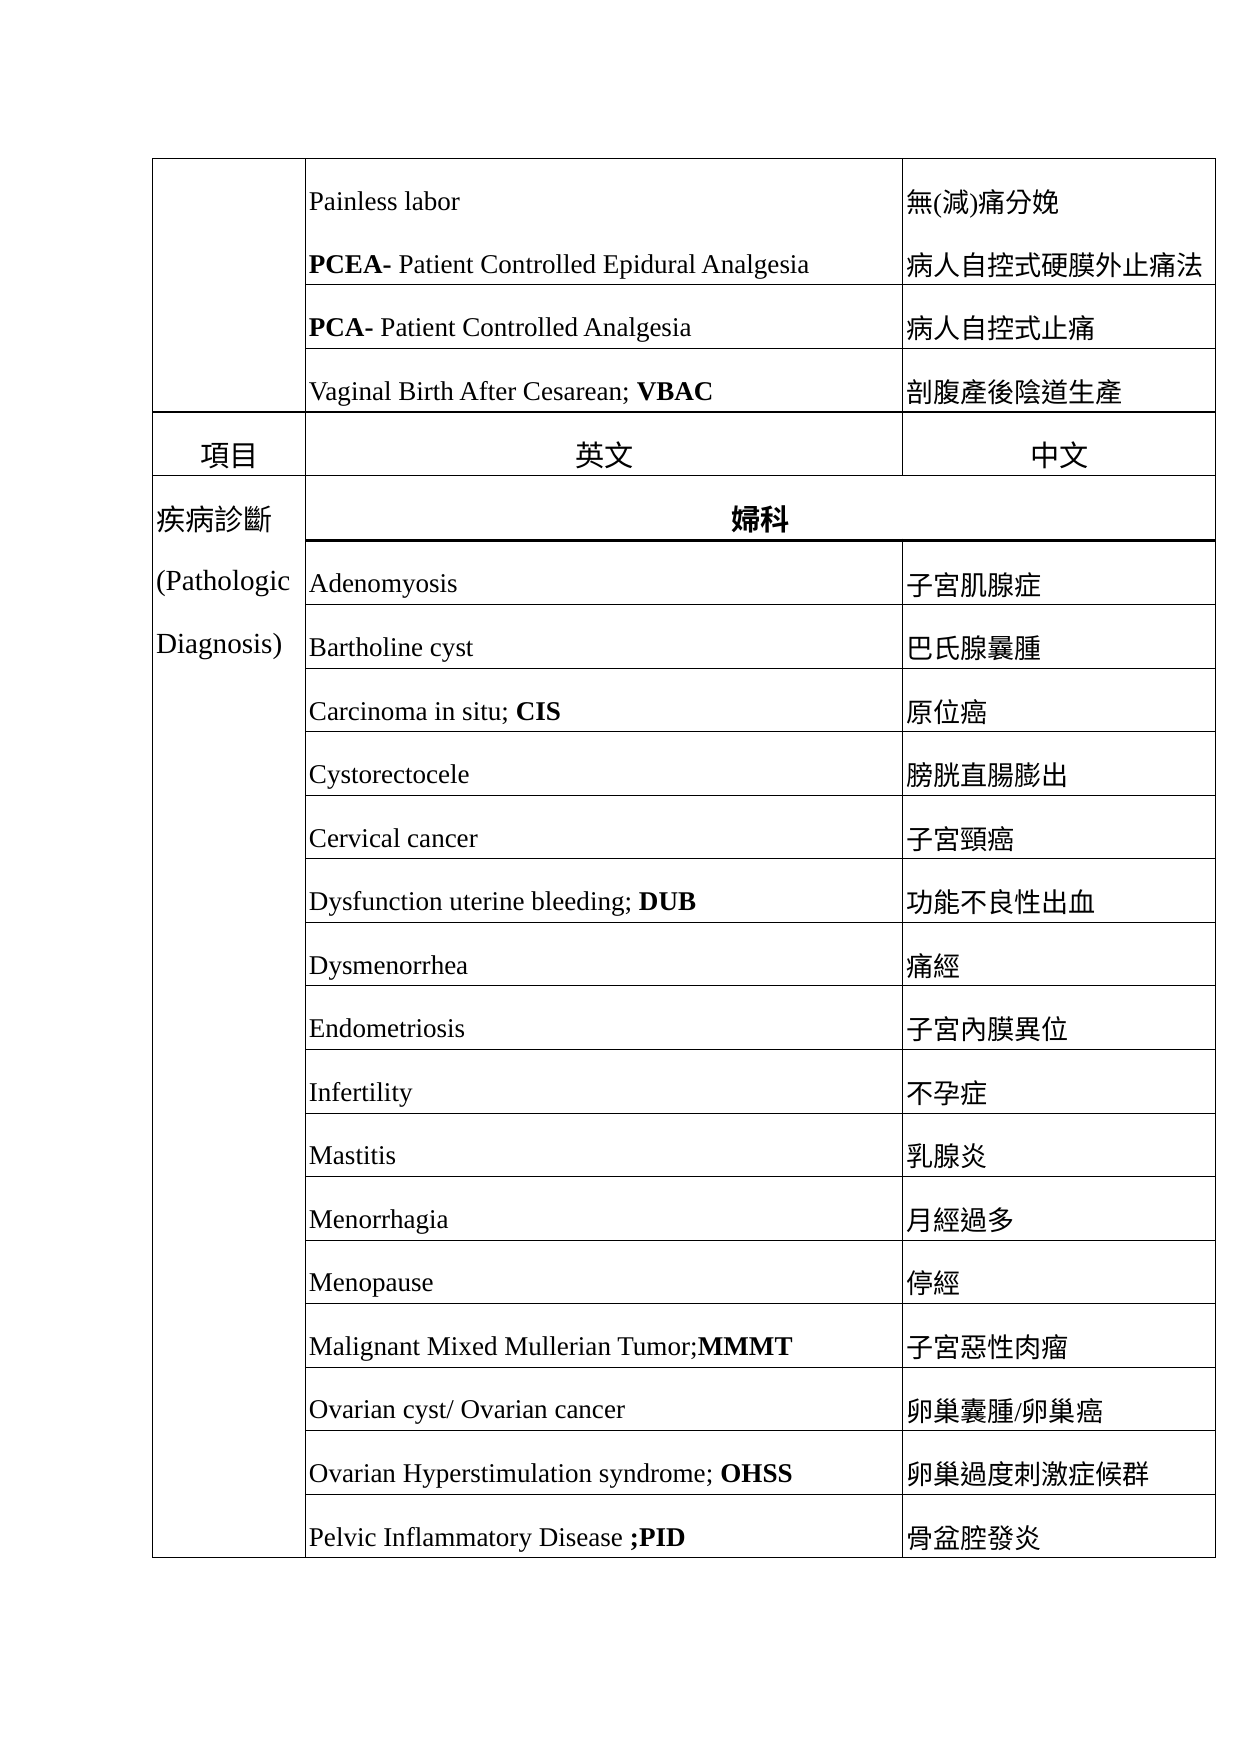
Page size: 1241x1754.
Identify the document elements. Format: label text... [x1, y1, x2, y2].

table_cell Vaginal Birth After Cesarean; VBAC [306, 349, 902, 411]
table_cell Dysfunction uterine bleeding; DUB [306, 859, 902, 922]
table_cell 子宮內膜異位 [903, 986, 1215, 1049]
table_cell 月經過多 [903, 1177, 1215, 1239]
table_cell Infertility [306, 1050, 902, 1112]
table_cell Ovarian cyst/ Ovarian cancer [306, 1368, 902, 1430]
table_cell 功能不良性出血 [903, 859, 1215, 922]
table_cell 原位癌 [903, 669, 1215, 731]
table_cell Bartholine cyst [306, 605, 902, 668]
table_cell Cystorectocele [306, 732, 902, 795]
table_cell Malignant Mixed Mullerian Tumor;MMMT [306, 1304, 902, 1367]
table_cell 不孕症 [903, 1050, 1215, 1112]
table_cell Painless labor PCEA- Patient Controlled Epidural Analgesia [306, 159, 902, 284]
table_cell 停經 [903, 1241, 1215, 1303]
table_cell Dysmenorrhea [306, 923, 902, 985]
table_cell 卵巢囊腫/卵巢癌 [903, 1368, 1215, 1430]
table_cell 疾病診斷 (Pathologic Diagnosis) [153, 476, 305, 1557]
table_cell Carcinoma in situ; CIS [306, 669, 902, 731]
table_cell 乳腺炎 [903, 1114, 1215, 1176]
table_cell 子宮頸癌 [903, 796, 1215, 858]
table_cell 骨盆腔發炎 [903, 1495, 1215, 1557]
table_cell 項目 [153, 413, 305, 475]
table_cell 病人自控式止痛 [903, 285, 1215, 348]
table_cell 子宮肌腺症 [903, 542, 1215, 604]
table_cell Ovarian Hyperstimulation syndrome; OHSS [306, 1431, 902, 1494]
table_cell 膀胱直腸膨出 [903, 732, 1215, 795]
table_cell Menopause [306, 1241, 902, 1303]
table_cell Endometriosis [306, 986, 902, 1049]
table_cell 婦科 [306, 476, 1215, 538]
table_cell PCA- Patient Controlled Analgesia [306, 285, 902, 348]
table_cell Pelvic Inflammatory Disease ;PID [306, 1495, 902, 1557]
table_cell Menorrhagia [306, 1177, 902, 1239]
table_cell 英文 [306, 413, 902, 475]
table_cell 痛經 [903, 923, 1215, 985]
table_cell Mastitis [306, 1114, 902, 1176]
table_cell 無(減)痛分娩 病人自控式硬膜外止痛法 [903, 159, 1215, 284]
table_cell 中文 [903, 413, 1215, 475]
table_cell 卵巢過度刺激症候群 [903, 1431, 1215, 1494]
table_cell 子宮惡性肉瘤 [903, 1304, 1215, 1367]
table_cell 巴氏腺曩腫 [903, 605, 1215, 668]
table_cell 剖腹產後陰道生產 [903, 349, 1215, 411]
table_cell Adenomyosis [306, 542, 902, 604]
table_cell [153, 159, 305, 411]
table_cell Cervical cancer [306, 796, 902, 858]
